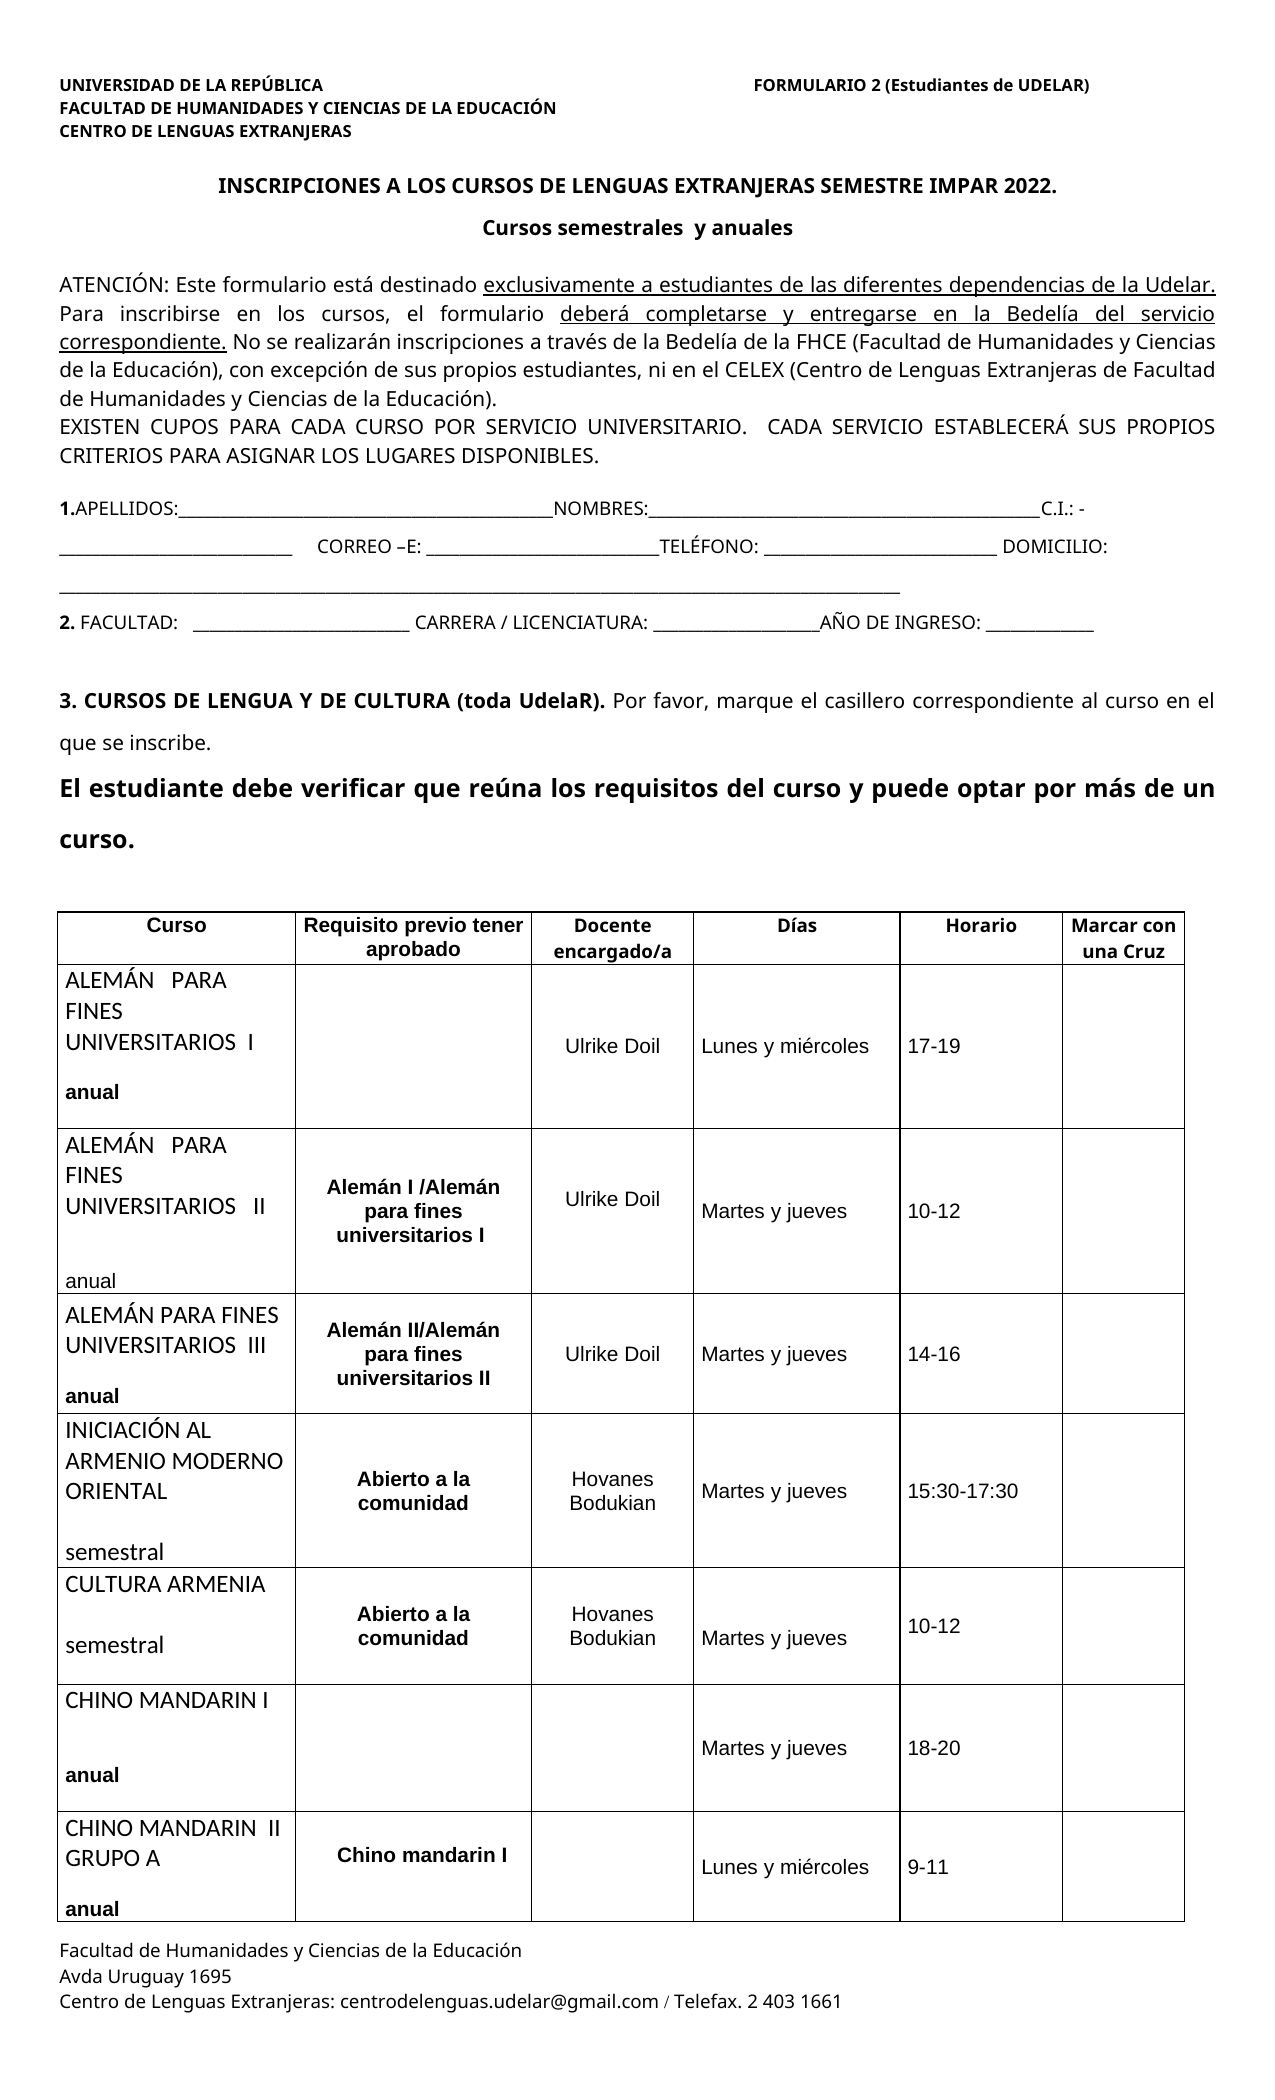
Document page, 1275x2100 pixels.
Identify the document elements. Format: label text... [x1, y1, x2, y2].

table_header Horario [901, 913, 1062, 963]
table_header Días [694, 913, 899, 963]
text 3. CURSOS DE LENGUA Y DE CULTURA (toda UdelaR). Por favor, marque el casillero correspondiente al curso en el que se inscribe. [59, 686, 1216, 757]
table_cell [296, 965, 531, 1128]
table_cell ALEMÁN PARA FINES UNIVERSITARIOS I anual [58, 965, 295, 1128]
table_cell [1063, 1129, 1184, 1292]
table_cell [1063, 1568, 1184, 1683]
text 1.APELLIDOS:_____________________________________________NOMBRES:_______________________________________________C.I.: ­­____________________________ CORREO –E: ____________________________TELÉFONO: ____________________________ DOMICILIO: _____________________________________________________________________________________________________ [59, 495, 1216, 597]
table_cell 15:30-17:30 [901, 1414, 1062, 1567]
text EXISTEN CUPOS PARA CADA CURSO POR SERVICIO UNIVERSITARIO. CADA SERVICIO ESTABLECERÁ SUS PROPIOS CRITERIOS PARA ASIGNAR LOS LUGARES DISPONIBLES. [59, 412, 1216, 469]
table_cell Abierto a la comunidad [296, 1414, 531, 1567]
table_cell INICIACIÓN AL ARMENIO MODERNO ORIENTAL semestral [58, 1414, 295, 1567]
table_header Requisito previo tener aprobado [296, 913, 531, 963]
table_cell [532, 1812, 693, 1921]
text INSCRIPCIONES A LOS CURSOS DE LENGUAS EXTRANJERAS SEMESTRE IMPAR 2022. [59, 171, 1216, 199]
table_cell [1063, 1414, 1184, 1567]
table_cell Martes y jueves [694, 1414, 899, 1567]
table_cell [532, 1685, 693, 1811]
table_header Curso [58, 913, 295, 963]
table_cell 9-11 [901, 1812, 1062, 1921]
table_cell Abierto a la comunidad [296, 1568, 531, 1683]
table_cell Chino mandarin I [296, 1812, 531, 1921]
table_cell 14-16 [901, 1294, 1062, 1413]
table_cell CHINO MANDARIN II GRUPO A anual [58, 1812, 295, 1921]
table_cell CHINO MANDARIN I anual [58, 1685, 295, 1811]
table_cell Hovanes Bodukian [532, 1414, 693, 1567]
table_cell [1063, 1812, 1184, 1921]
text ATENCIÓN: Este formulario está destinado exclusivamente a estudiantes de las diferentes dependencias de la Udelar. Para inscribirse en los cursos, el formulario deberá completarse y entregarse en la Bedelía del servicio correspondiente. No se realizarán inscripciones a través de la Bedelía de la FHCE (Facultad de Humanidades y Ciencias de la Educación), con excepción de sus propios estudiantes, ni en el CELEX (Centro de Lenguas Extranjeras de Facultad de Humanidades y Ciencias de la Educación). [59, 270, 1216, 412]
table_cell CULTURA ARMENIA semestral [58, 1568, 295, 1683]
table_cell Ulrike Doil [532, 1294, 693, 1413]
table_cell [296, 1685, 531, 1811]
table_cell Lunes y miércoles [694, 965, 899, 1128]
table_cell Lunes y miércoles [694, 1812, 899, 1921]
table_cell Hovanes Bodukian [532, 1568, 693, 1683]
table_cell 18-20 [901, 1685, 1062, 1811]
table_cell Alemán I /Alemán para fines universitarios I [296, 1129, 531, 1292]
table_cell Martes y jueves [694, 1294, 899, 1413]
text 2. FACULTAD: __________________________ CARRERA / LICENCIATURA: ____________________AÑO DE INGRESO: _____________ [59, 609, 1216, 635]
table_cell ALEMÁN PARA FINES UNIVERSITARIOS II anual [58, 1129, 295, 1292]
table_cell [1063, 1294, 1184, 1413]
table_cell 10-12 [901, 1568, 1062, 1683]
table_cell ALEMÁN PARA FINES UNIVERSITARIOS III anual [58, 1294, 295, 1413]
table_cell 17-19 [901, 965, 1062, 1128]
table_cell Alemán II/Alemán para fines universitarios II [296, 1294, 531, 1413]
table_cell Martes y jueves [694, 1685, 899, 1811]
table_cell Martes y jueves [694, 1129, 899, 1292]
table_cell Martes y jueves [694, 1568, 899, 1683]
table_header Marcar con una Cruz [1063, 913, 1184, 963]
table_cell 10-12 [901, 1129, 1062, 1292]
table_cell [1063, 965, 1184, 1128]
table_cell Ulrike Doil [532, 965, 693, 1128]
text El estudiante debe verificar que reúna los requisitos del curso y puede optar por más de un curso. [59, 771, 1216, 856]
table_header Docente encargado/a [532, 913, 693, 963]
text Cursos semestrales y anuales [59, 213, 1216, 242]
table_cell [1063, 1685, 1184, 1811]
table_cell Ulrike Doil [532, 1129, 693, 1292]
